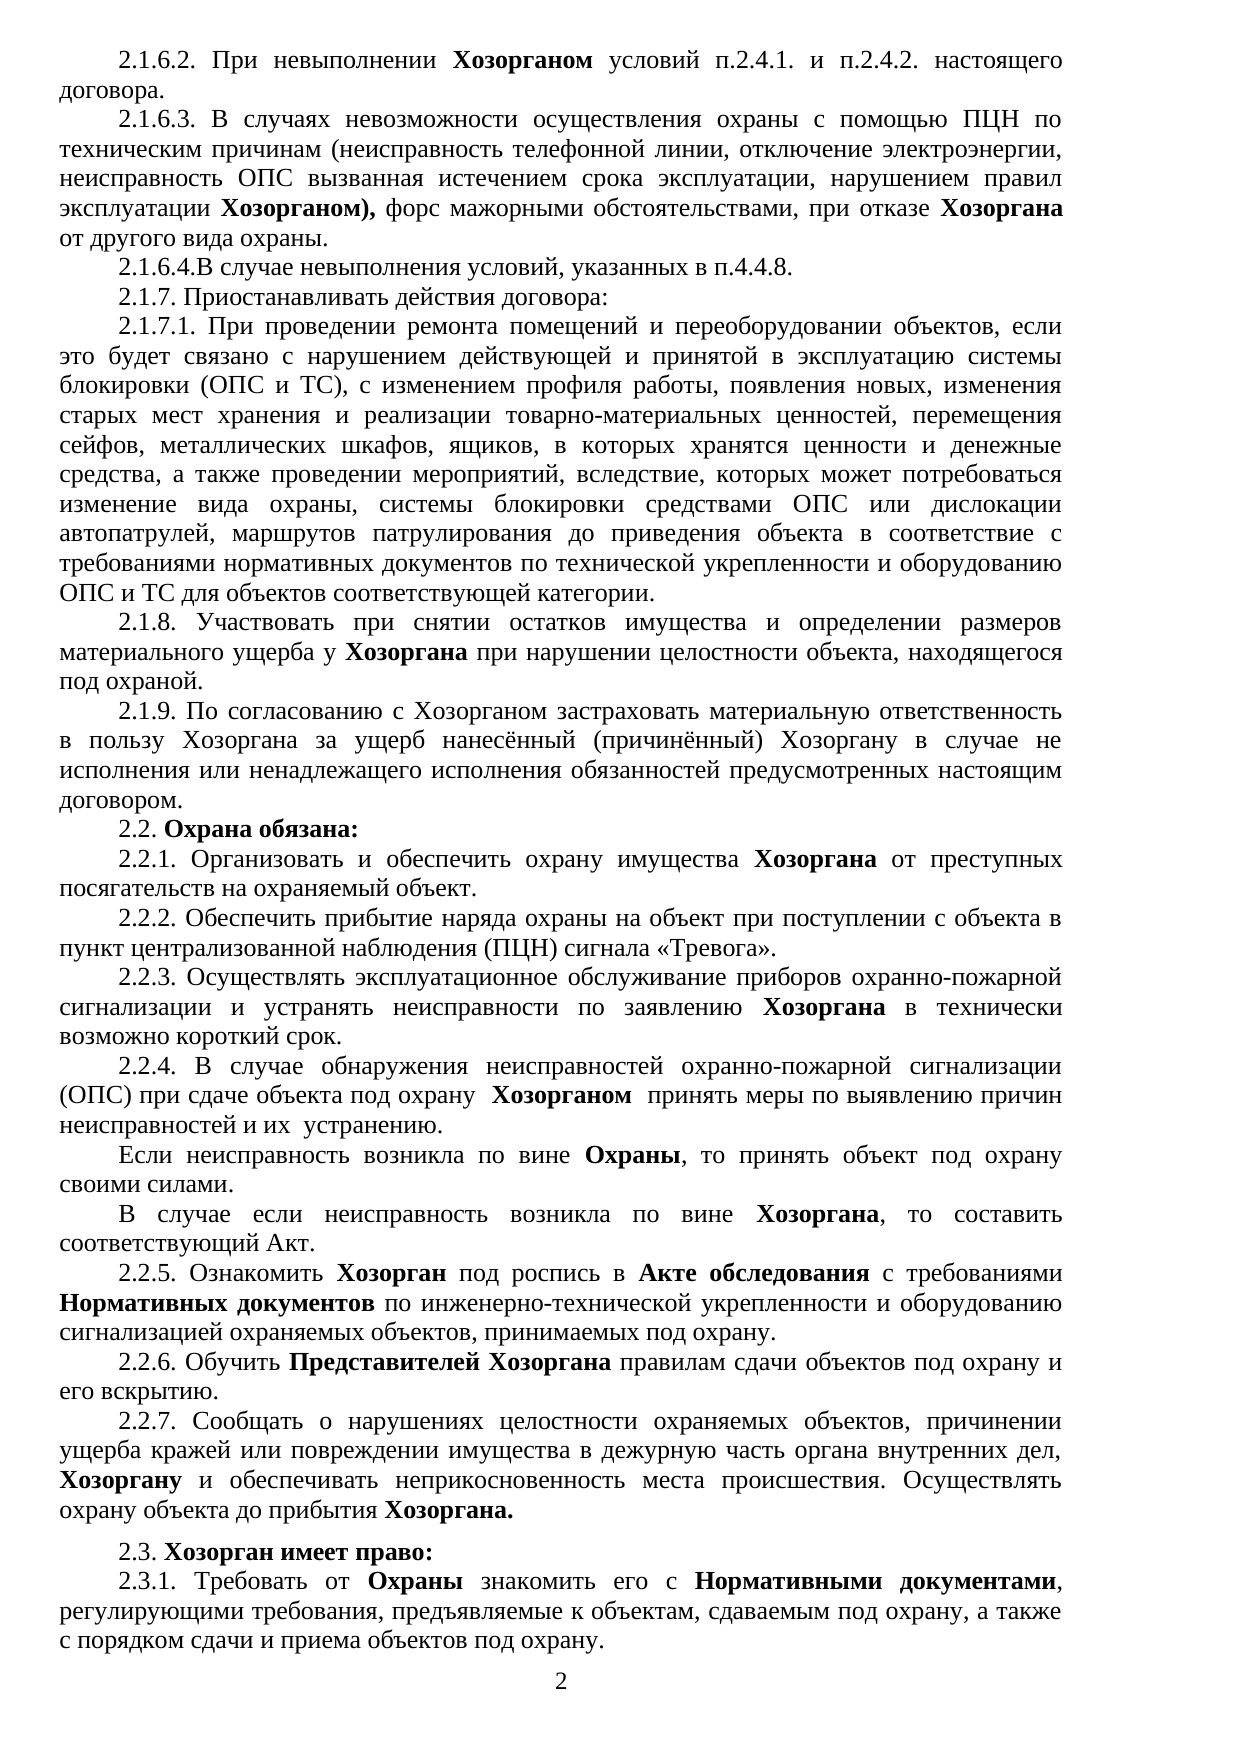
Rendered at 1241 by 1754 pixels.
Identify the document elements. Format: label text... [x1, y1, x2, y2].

text 2.2.5. Ознакомить Хозорган под роспись в Акте обследования с требованиями Нормативных документов по инженерно-технической укрепленности и оборудованию сигнализацией охраняемых объектов, принимаемых под охрану. [59, 1257, 1063, 1346]
text 2.2.3. Осуществлять эксплуатационное обслуживание приборов охранно-пожарной сигнализации и устранять неисправности по заявлению Хозоргана в технически возможно короткий срок. [59, 961, 1063, 1050]
text 2.2. Охрана обязана: [59, 813, 1063, 843]
text В случае если неисправность возникла по вине Хозоргана, то составить соответствующий Акт. [59, 1198, 1063, 1257]
text 2.1.6.4.В случае невыполнения условий, указанных в п.4.4.8. [59, 251, 1063, 281]
text 2.2.1. Организовать и обеспечить охрану имущества Хозоргана от преступных посягательств на охраняемый объект. [59, 843, 1063, 902]
text 2.2.2. Обеспечить прибытие наряда охраны на объект при поступлении с объекта в пункт централизованной наблюдения (ПЦН) сигнала «Тревога». [59, 902, 1063, 961]
text 2.1.9. По согласованию с Хозорганом застраховать материальную ответственность в пользу Хозоргана за ущерб нанесённый (причинённый) Хозоргану в случае не исполнения или ненадлежащего исполнения обязанностей предусмотренных настоящим договором. [59, 695, 1063, 813]
text Если неисправность возникла по вине Охраны, то принять объект под охрану своими силами. [59, 1139, 1063, 1198]
text 2.3. Хозорган имеет право: [59, 1536, 1063, 1566]
text 2.3.1. Требовать от Охраны знакомить его с Нормативными документами, регулирующими требования, предъявляемые к объектам, сдаваемым под охрану, а также с порядком сдачи и приема объектов под охрану. [59, 1566, 1063, 1654]
text 2.2.4. В случае обнаружения неисправностей охранно-пожарной сигнализации (ОПС) при сдаче объекта под охрану Хозорганом принять меры по выявлению причин неисправностей и их устранению. [59, 1050, 1063, 1139]
text 2.2.7. Сообщать о нарушениях целостности охраняемых объектов, причинении ущерба кражей или повреждении имущества в дежурную часть органа внутренних дел, Хозоргану и обеспечивать неприкосновенность места происшествия. Осуществлять охрану объекта до прибытия Хозоргана. [59, 1405, 1063, 1523]
text 2.1.6.3. В случаях невозможности осуществления охраны с помощью ПЦН по техническим причинам (неисправность телефонной линии, отключение электроэнергии, неисправность ОПС вызванная истечением срока эксплуатации, нарушением правил эксплуатации Хозорганом), форс мажорными обстоятельствами, при отказе Хозоргана от другого вида охраны. [59, 103, 1063, 251]
text 2.1.6.2. При невыполнении Хозорганом условий п.2.4.1. и п.2.4.2. настоящего договора. [59, 44, 1063, 103]
text 2.1.7.1. При проведении ремонта помещений и переоборудовании объектов, если это будет связано с нарушением действующей и принятой в эксплуатацию системы блокировки (ОПС и ТС), с изменением профиля работы, появления новых, изменения старых мест хранения и реализации товарно-материальных ценностей, перемещения сейфов, металлических шкафов, ящиков, в которых хранятся ценности и денежные средства, а также проведении мероприятий, вследствие, которых может потребоваться изменение вида охраны, системы блокировки средствами ОПС или дислокации автопатрулей, маршрутов патрулирования до приведения объекта в соответствие с требованиями нормативных документов по технической укрепленности и оборудованию ОПС и ТС для объектов соответствующей категории. [59, 311, 1063, 606]
text 2.1.8. Участвовать при снятии остатков имущества и определении размеров материального ущерба у Хозоргана при нарушении целостности объекта, находящегося под охраной. [59, 606, 1063, 695]
text 2.2.6. Обучить Представителей Хозоргана правилам сдачи объектов под охрану и его вскрытию. [59, 1346, 1063, 1405]
text 2.1.7. Приостанавливать действия договора: [59, 281, 1063, 311]
